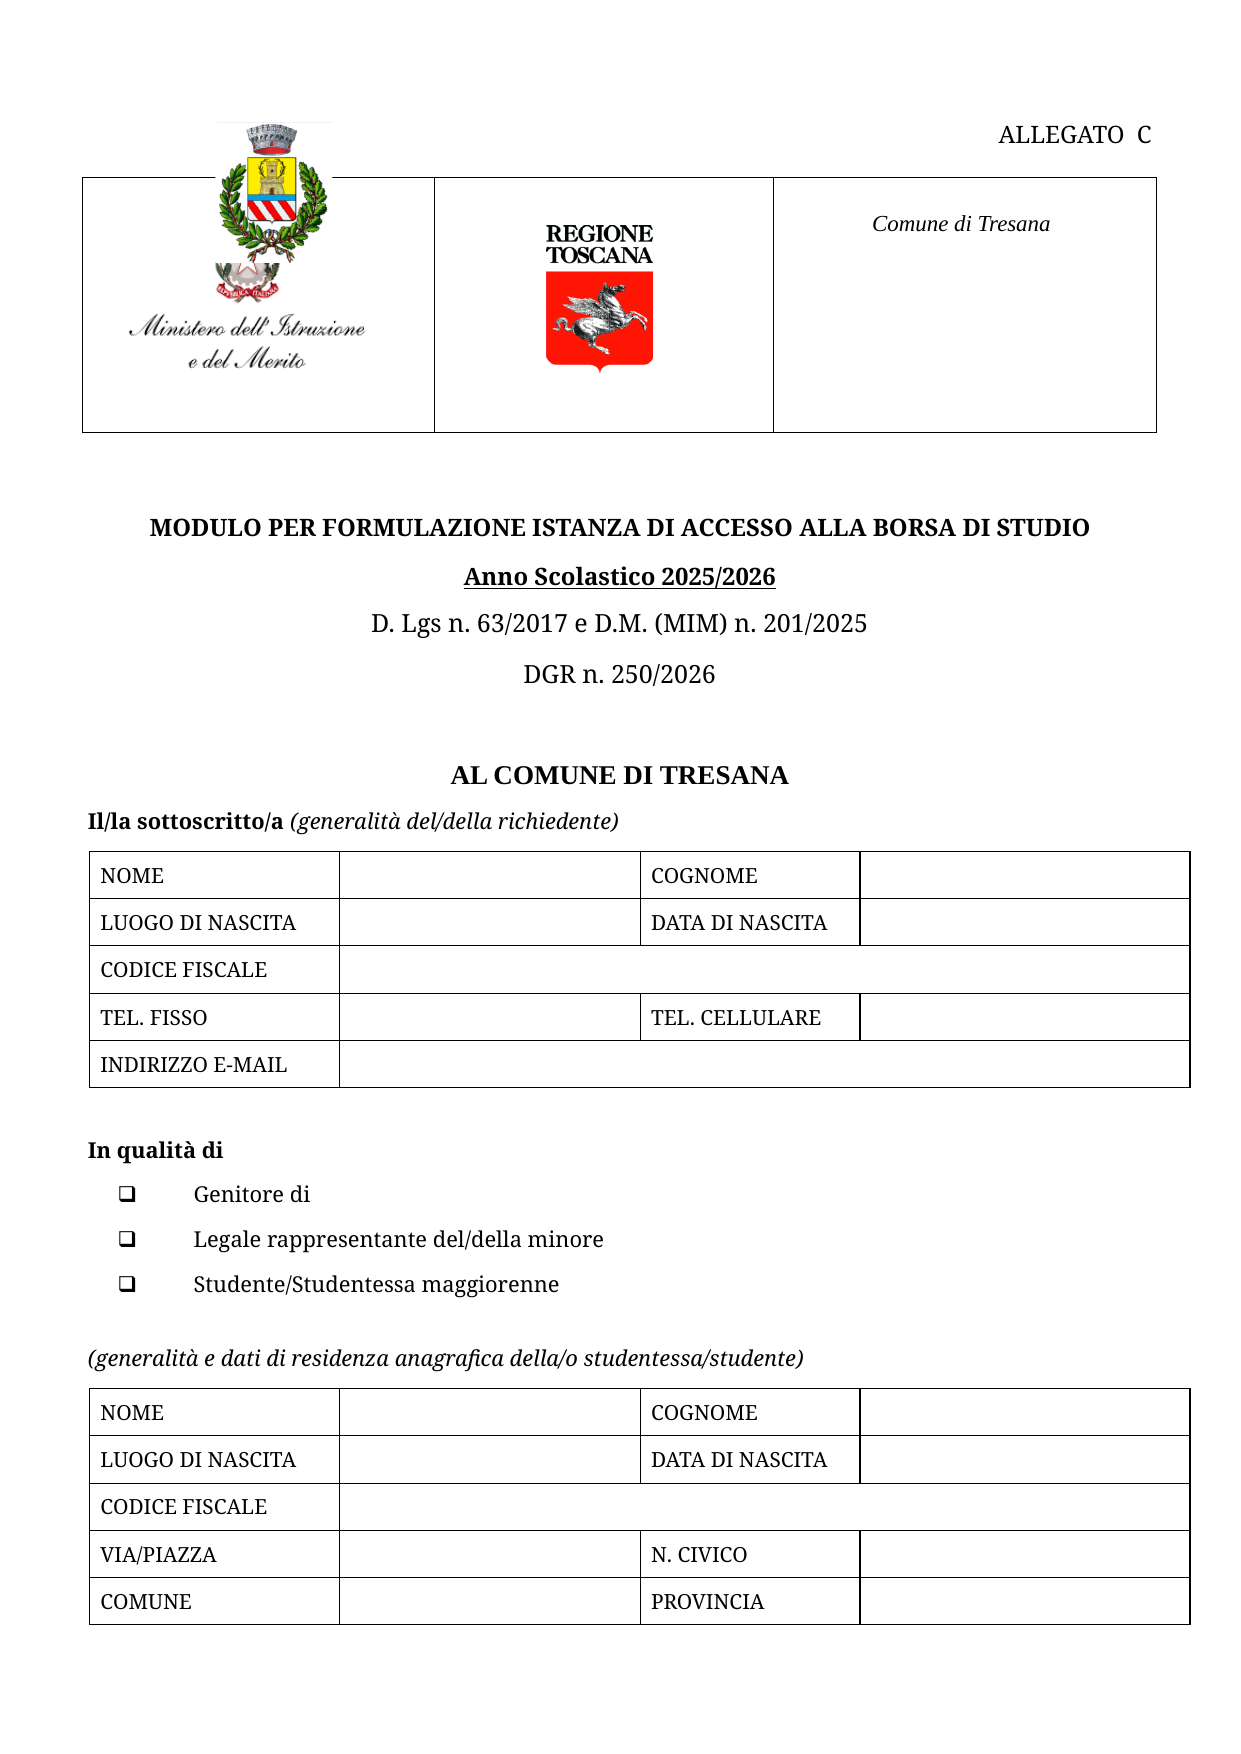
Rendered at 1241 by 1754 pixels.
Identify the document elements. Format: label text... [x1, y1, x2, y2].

table_cell N. CIVICO [641, 1531, 859, 1577]
table_cell VIA/PIAZZA [90, 1531, 339, 1577]
text  Genitore di [117, 1179, 1152, 1209]
table_cell TEL. CELLULARE [641, 994, 859, 1040]
text  Legale rappresentante del/della minore [117, 1224, 1152, 1254]
table_cell [340, 1041, 1189, 1087]
subtitle AL COMUNE DI TRESANA [89, 759, 1151, 790]
table_header NOME [90, 1389, 339, 1435]
table_cell INDIRIZZO E-MAIL [90, 1041, 339, 1087]
table_header [340, 852, 640, 898]
table_cell [861, 1436, 1189, 1482]
text (generalità e dati di residenza anagrafica della/o studentessa/studente) [88, 1343, 1152, 1373]
table_cell TEL. FISSO [90, 994, 339, 1040]
table_header [861, 852, 1189, 898]
table_header [83, 178, 434, 432]
table_header NOME [90, 852, 339, 898]
text Il/la sottoscritto/a (generalità del/della richiedente) [88, 806, 1152, 836]
text Anno Scolastico 2025/2026 [89, 560, 1150, 592]
table_cell [340, 946, 1189, 993]
table_header [861, 1389, 1189, 1435]
table_cell [340, 1436, 640, 1482]
text ALLEGATO C [94, 118, 1152, 151]
table_cell [340, 994, 640, 1040]
table_cell CODICE FISCALE [90, 1484, 339, 1530]
table_cell [861, 1578, 1189, 1624]
table_header [340, 1389, 640, 1435]
table_header COGNOME [641, 1389, 859, 1435]
table_cell CODICE FISCALE [90, 946, 339, 993]
text MODULO PER FORMULAZIONE ISTANZA DI ACCESSO ALLA BORSA DI STUDIO [89, 511, 1152, 544]
text D. Lgs n. 63/2017 e D.M. (MIM) n. 201/2025 [89, 606, 1150, 640]
table_cell LUOGO DI NASCITA [90, 899, 339, 945]
table_cell [340, 1578, 640, 1624]
text DGR n. 250/2026 [89, 657, 1150, 691]
table_cell [340, 1484, 1189, 1530]
text In qualità di [88, 1135, 1152, 1164]
table_cell [861, 994, 1189, 1040]
table_cell [861, 1531, 1189, 1577]
table_cell LUOGO DI NASCITA [90, 1436, 339, 1482]
table_cell [340, 1531, 640, 1577]
table_cell COMUNE [90, 1578, 339, 1624]
table_cell PROVINCIA [641, 1578, 859, 1624]
table_cell [340, 899, 640, 945]
table_header COGNOME [641, 852, 859, 898]
table_cell DATA DI NASCITA [641, 1436, 859, 1482]
table_cell [861, 899, 1189, 945]
table_cell DATA DI NASCITA [641, 899, 859, 945]
table_header [435, 178, 773, 432]
table_header Comune di Tresana [774, 178, 1156, 432]
text  Studente/Studentessa maggiorenne [117, 1269, 1152, 1298]
